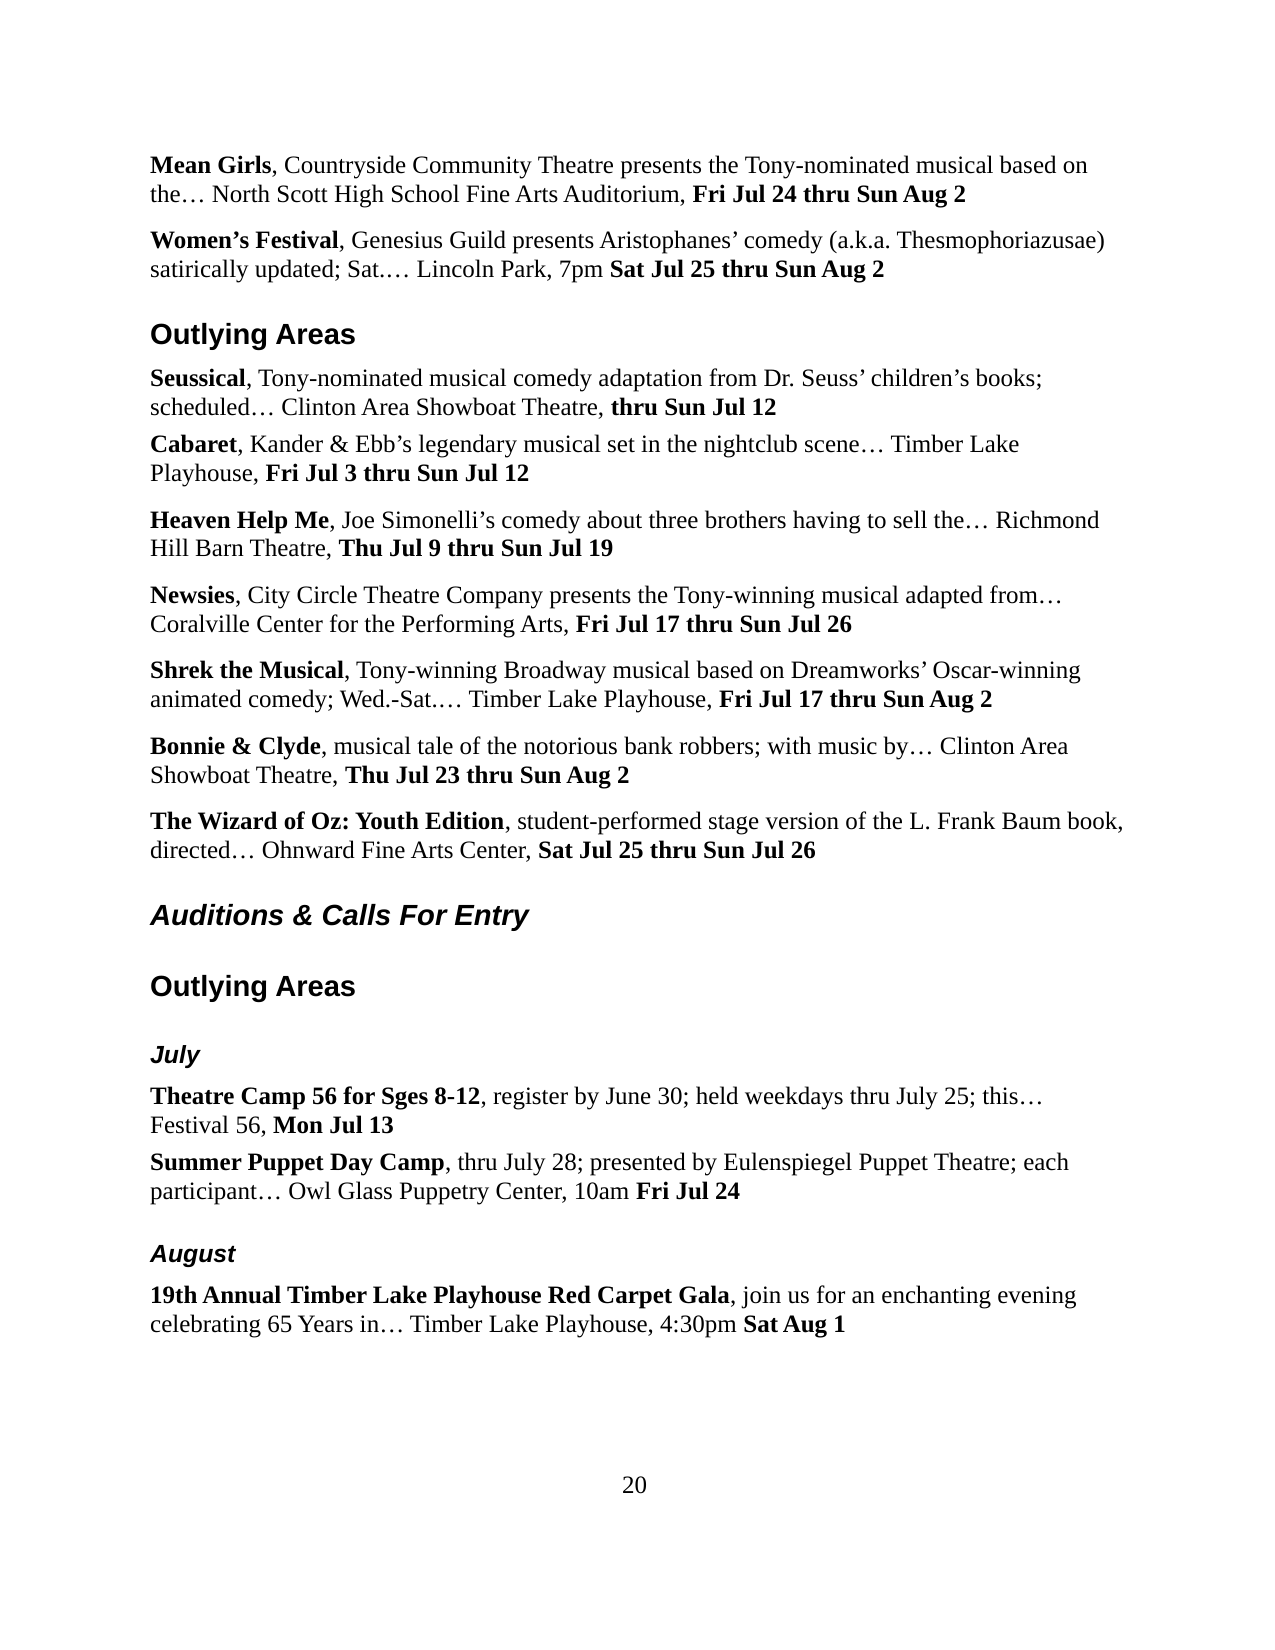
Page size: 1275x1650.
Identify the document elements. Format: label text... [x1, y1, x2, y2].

text Bonnie & Clyde, musical tale of the notorious bank robbers; with music by… Clinton Area Showboat Theatre, Thu Jul 23 thru Sun Aug 2 [150, 731, 1125, 788]
text Mean Girls, Countryside Community Theatre presents the Tony-nominated musical based on the… North Scott High School Fine Arts Auditorium, Fri Jul 24 thru Sun Aug 2 [150, 150, 1125, 207]
text The Wizard of Oz: Youth Edition, student-performed stage version of the L. Frank Baum book, directed… Ohnward Fine Arts Center, Sat Jul 25 thru Sun Jul 26 [150, 806, 1125, 864]
text 19th Annual Timber Lake Playhouse Red Carpet Gala, join us for an enchanting evening celebrating 65 Years in… Timber Lake Playhouse, 4:30pm Sat Aug 1 [150, 1280, 1125, 1337]
subtitle Auditions & Calls For Entry [150, 898, 1125, 931]
subtitle July [150, 1040, 1125, 1068]
subtitle Outlying Areas [150, 969, 1125, 1002]
text Heaven Help Me, Joe Simonelli’s comedy about three brothers having to sell the… Richmond Hill Barn Theatre, Thu Jul 9 thru Sun Jul 19 [150, 505, 1125, 562]
text Theatre Camp 56 for Sges 8-12, register by June 30; held weekdays thru July 25; this… Festival 56, Mon Jul 13 [150, 1081, 1125, 1138]
text Shrek the Musical, Tony-winning Broadway musical based on Dreamworks’ Oscar-winning animated comedy; Wed.-Sat.… Timber Lake Playhouse, Fri Jul 17 thru Sun Aug 2 [150, 656, 1125, 713]
subtitle August [150, 1239, 1125, 1267]
text Summer Puppet Day Camp, thru July 28; presented by Eulenspiegel Puppet Theatre; each participant… Owl Glass Puppetry Center, 10am Fri Jul 24 [150, 1147, 1125, 1205]
subtitle Outlying Areas [150, 317, 1125, 350]
text Women’s Festival, Genesius Guild presents Aristophanes’ comedy (a.k.a. Thesmophoriazusae) satirically updated; Sat.… Lincoln Park, 7pm Sat Jul 25 thru Sun Aug 2 [150, 225, 1125, 283]
text Cabaret, Kander & Ebb’s legendary musical set in the nightclub scene… Timber Lake Playhouse, Fri Jul 3 thru Sun Jul 12 [150, 429, 1125, 487]
text Seussical, Tony-nominated musical comedy adaptation from Dr. Seuss’ children’s books; scheduled… Clinton Area Showboat Theatre, thru Sun Jul 12 [150, 363, 1125, 420]
text Newsies, City Circle Theatre Company presents the Tony-winning musical adapted from… Coralville Center for the Performing Arts, Fri Jul 17 thru Sun Jul 26 [150, 580, 1125, 638]
